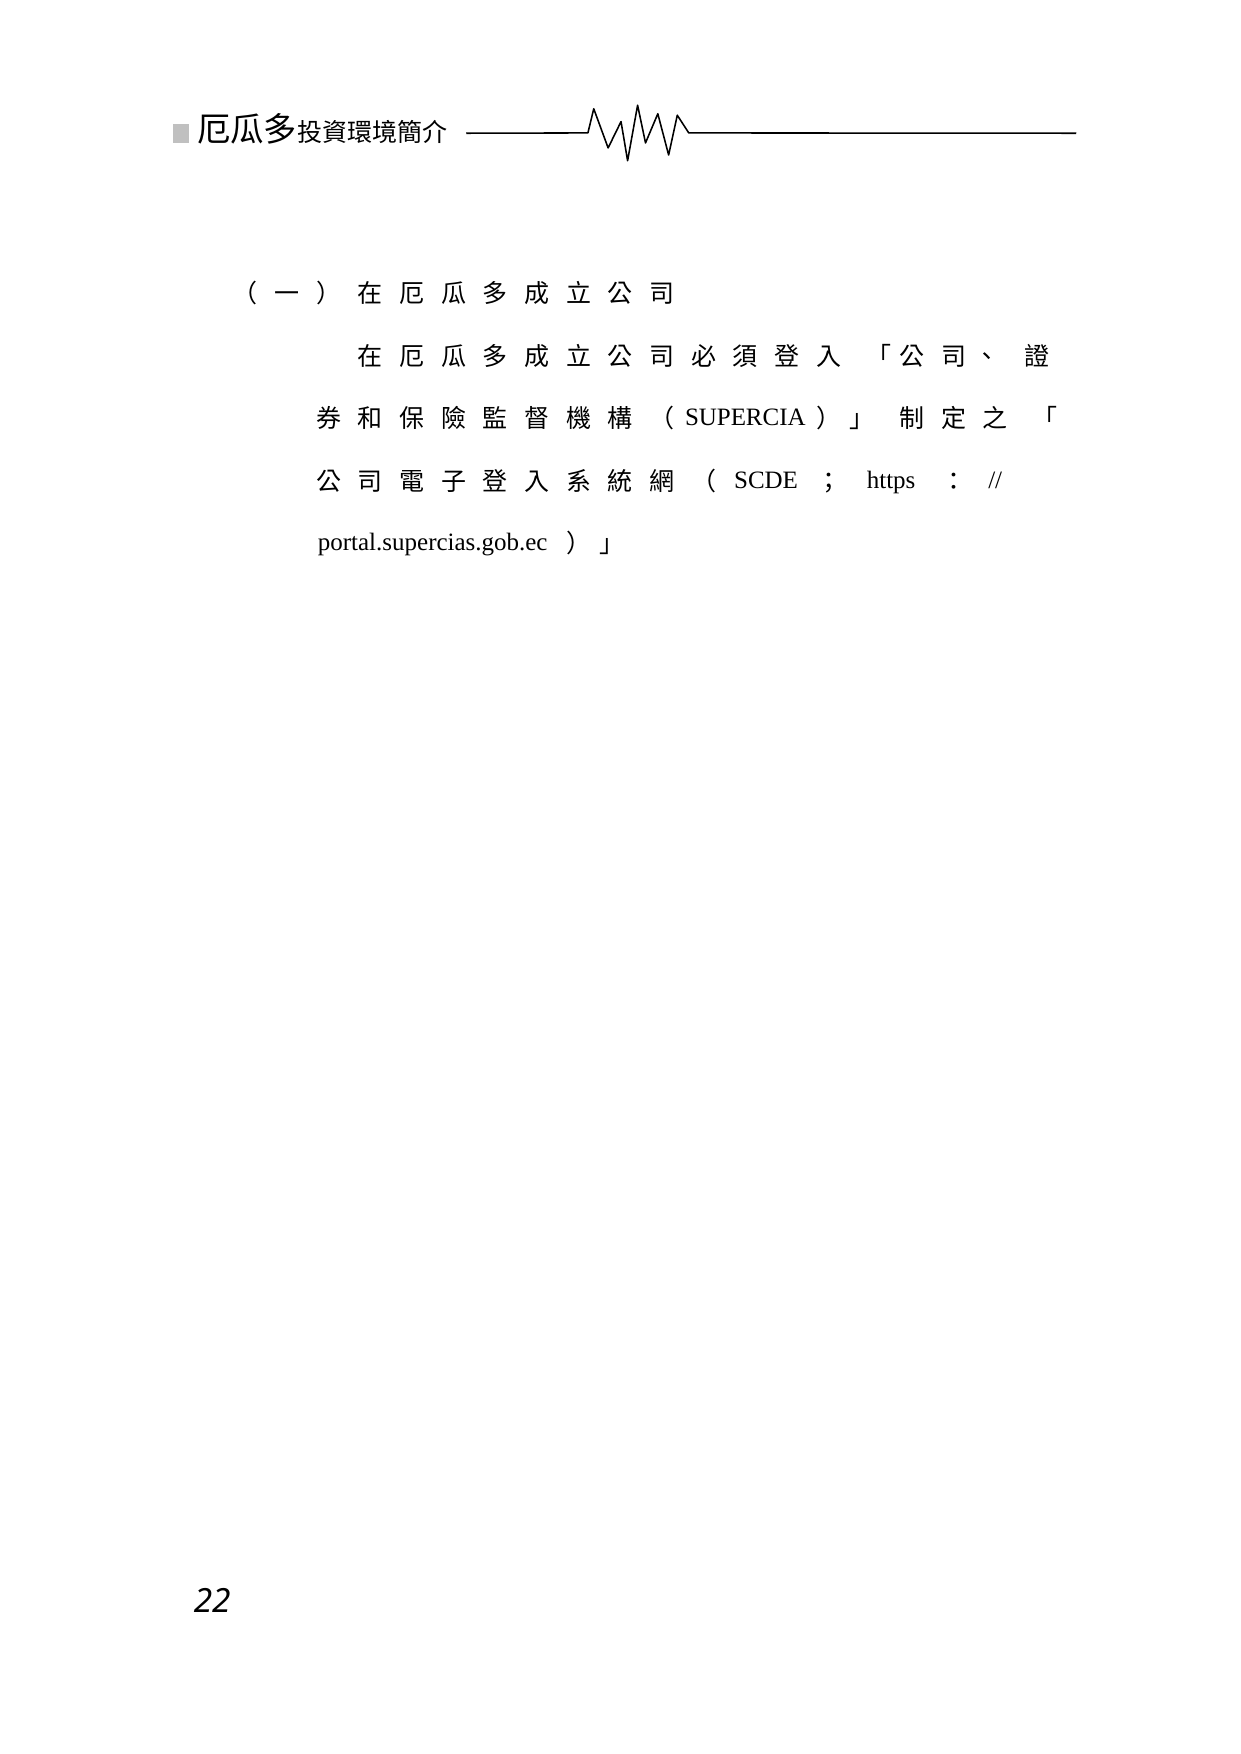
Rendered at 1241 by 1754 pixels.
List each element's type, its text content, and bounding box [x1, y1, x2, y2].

text （一）在厄瓜多成立公司 [207, 250, 1058, 313]
text 在厄瓜多成立公司必須登入「公司、證券和保險監督機構（SUPERCIA）」制定之「公司電子登入系統網（SCDE；https：//portal.supercias.gob.ec）」 [281, 313, 1058, 563]
